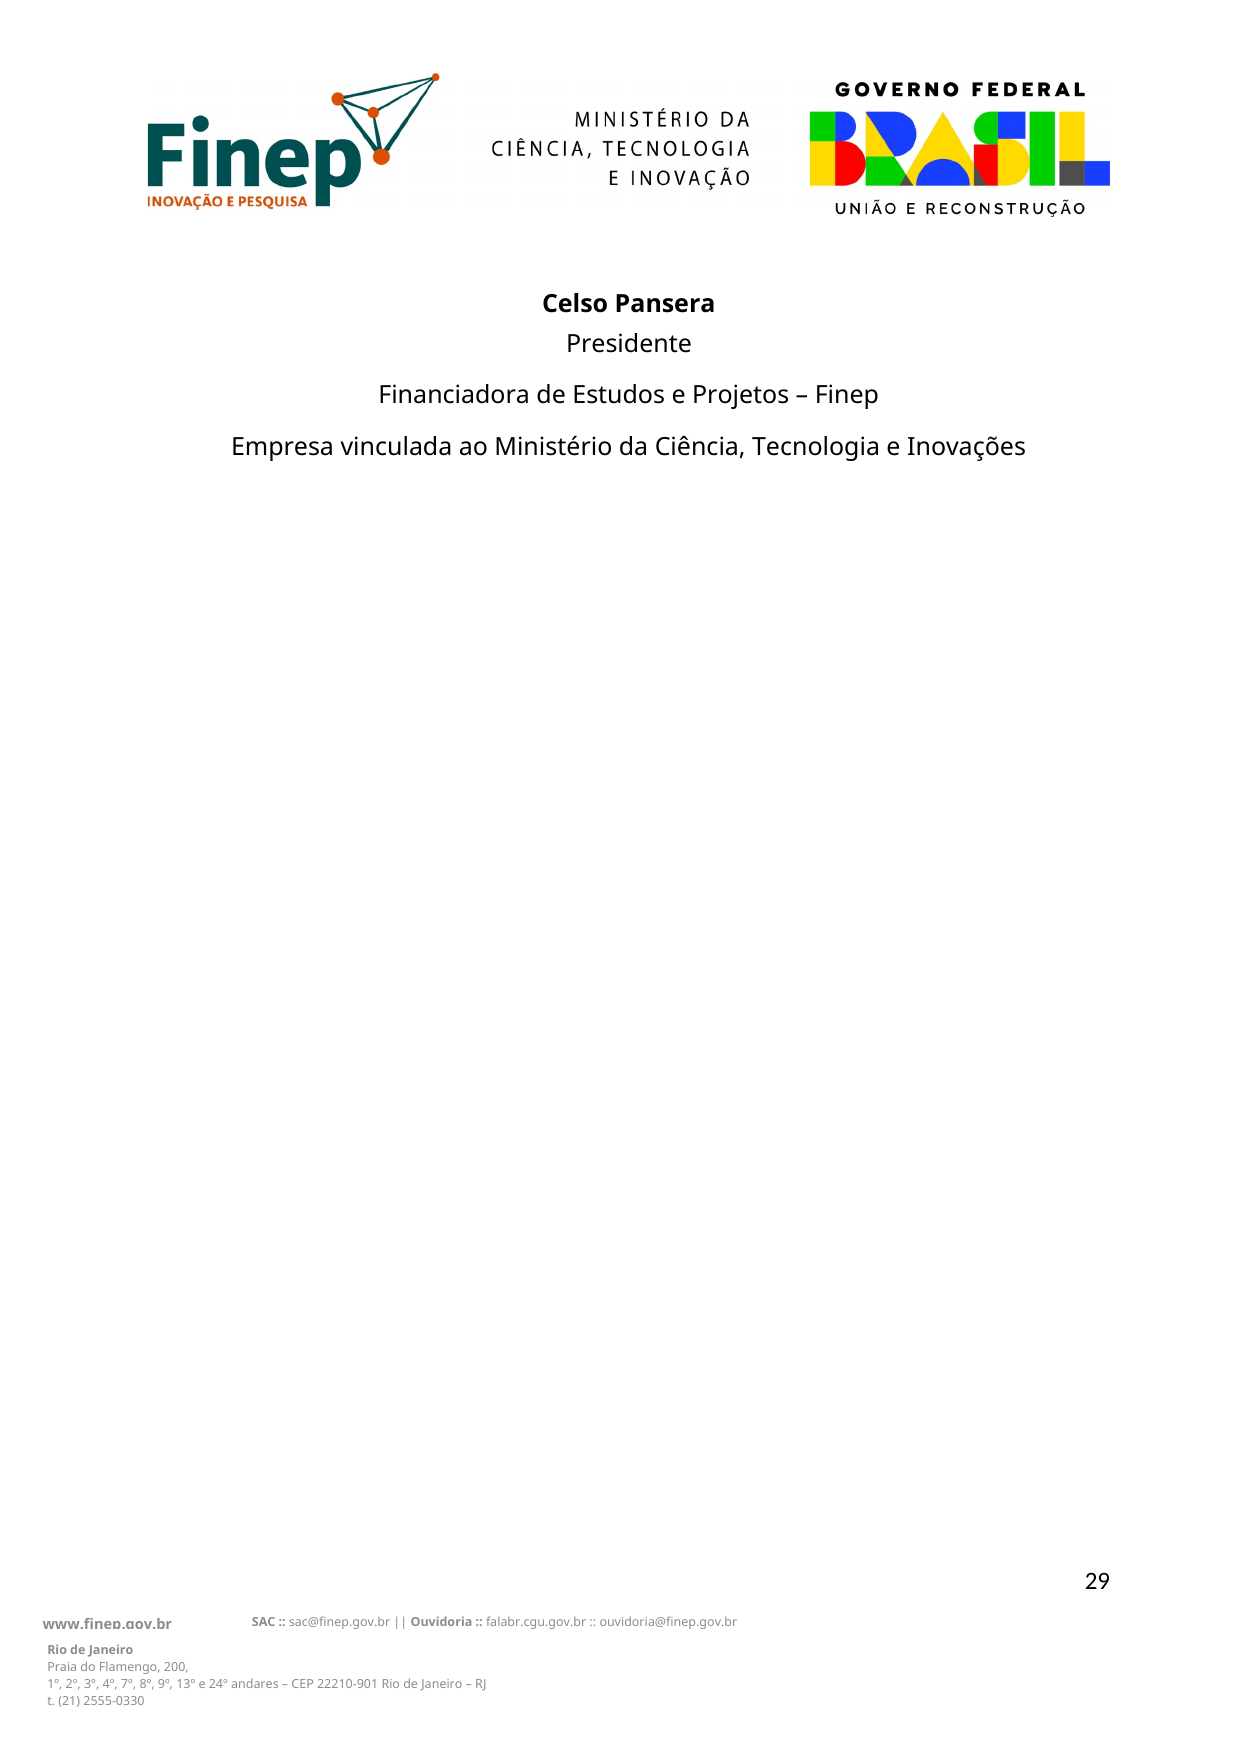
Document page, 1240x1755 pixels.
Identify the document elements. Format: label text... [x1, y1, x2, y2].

text Celso Pansera [148, 286, 1110, 320]
text Financiadora de Estudos e Projetos – Finep [148, 377, 1110, 411]
text Empresa vinculada ao Ministério da Ciência, Tecnologia e Inovações [148, 428, 1110, 463]
text Presidente [148, 325, 1110, 359]
